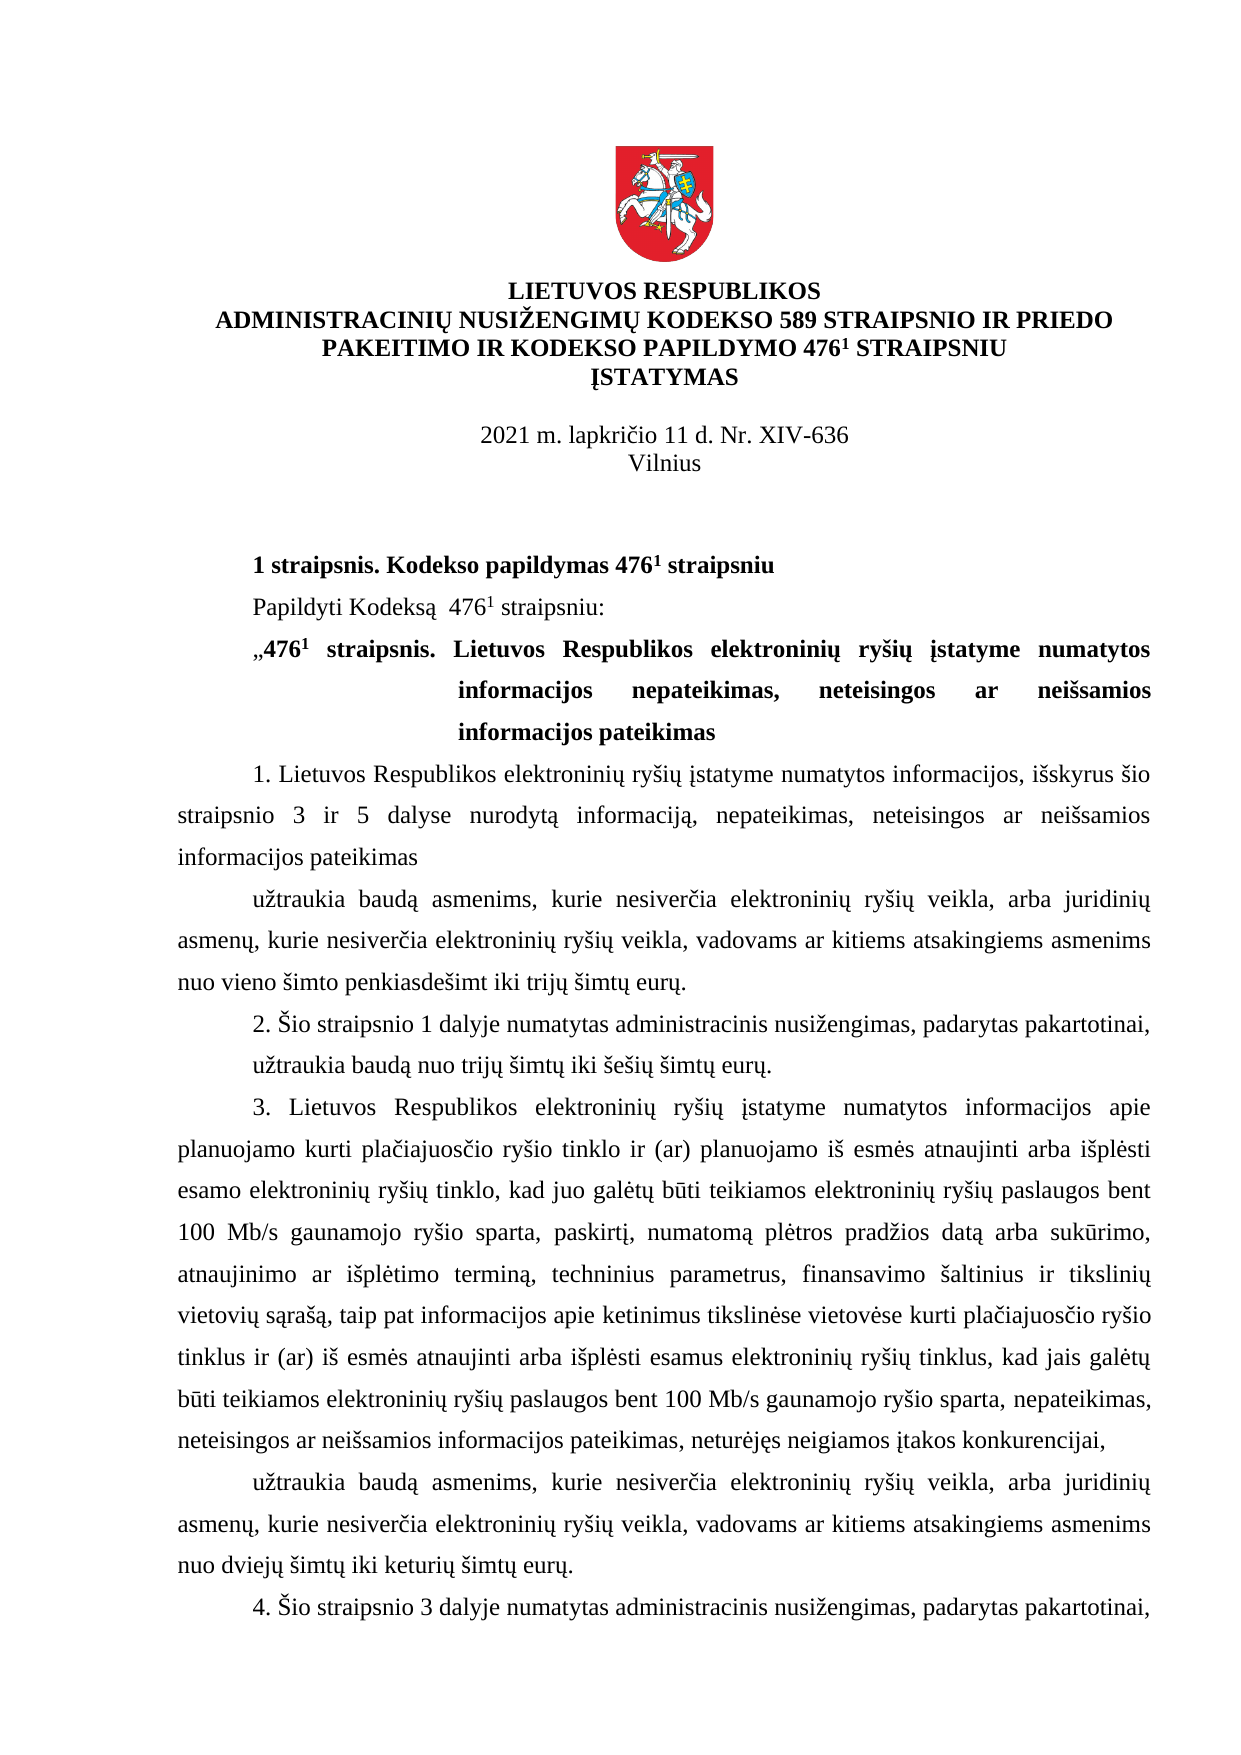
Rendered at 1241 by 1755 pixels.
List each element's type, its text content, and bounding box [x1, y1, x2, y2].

text 2021 m. lapkričio 11 d. Nr. XIV-636 [177, 420, 1152, 448]
text ĮSTATYMAS [177, 362, 1152, 391]
text „4761 straipsnis. Lietuvos Respublikos elektroninių ryšių įstatyme numatytos informacijos nepateikimas, neteisingos ar neišsamios informacijos pateikimas [252, 621, 1152, 746]
text 2. Šio straipsnio 1 dalyje numatytas administracinis nusižengimas, padarytas pakartotinai, [177, 996, 1152, 1038]
text užtraukia baudą asmenims, kurie nesiverčia elektroninių ryšių veikla, arba juridinių asmenų, kurie nesiverčia elektroninių ryšių veikla, vadovams ar kitiems atsakingiems asmenims nuo dviejų šimtų iki keturių šimtų eurų. [177, 1454, 1152, 1579]
text užtraukia baudą nuo trijų šimtų iki šešių šimtų eurų. [177, 1038, 1152, 1079]
text 4. Šio straipsnio 3 dalyje numatytas administracinis nusižengimas, padarytas pakartotinai, [177, 1579, 1152, 1621]
text 3. Lietuvos Respublikos elektroninių ryšių įstatyme numatytos informacijos apie planuojamo kurti plačiajuosčio ryšio tinklo ir (ar) planuojamo iš esmės atnaujinti arba išplėsti esamo elektroninių ryšių tinklo, kad juo galėtų būti teikiamos elektroninių ryšių paslaugos bent 100 Mb/s gaunamojo ryšio sparta, paskirtį, numatomą plėtros pradžios datą arba sukūrimo, atnaujinimo ar išplėtimo terminą, techninius parametrus, finansavimo šaltinius ir tikslinių vietovių sąrašą, taip pat informacijos apie ketinimus tikslinėse vietovėse kurti plačiajuosčio ryšio tinklus ir (ar) iš esmės atnaujinti arba išplėsti esamus elektroninių ryšių tinklus, kad jais galėtų būti teikiamos elektroninių ryšių paslaugos bent 100 Mb/s gaunamojo ryšio sparta, nepateikimas, neteisingos ar neišsamios informacijos pateikimas, neturėjęs neigiamos įtakos konkurencijai, [177, 1079, 1152, 1454]
text Papildyti Kodeksą 4761 straipsniu: [177, 579, 1152, 621]
text 1 straipsnis. Kodekso papildymas 4761 straipsniu [177, 538, 1152, 579]
text Vilnius [177, 448, 1152, 477]
text užtraukia baudą asmenims, kurie nesiverčia elektroninių ryšių veikla, arba juridinių asmenų, kurie nesiverčia elektroninių ryšių veikla, vadovams ar kitiems atsakingiems asmenims nuo vieno šimto penkiasdešimt iki trijų šimtų eurų. [177, 871, 1152, 996]
text 1. Lietuvos Respublikos elektroninių ryšių įstatyme numatytos informacijos, išskyrus šio straipsnio 3 ir 5 dalyse nurodytą informaciją, nepateikimas, neteisingos ar neišsamios informacijos pateikimas [177, 746, 1152, 871]
text ADMINISTRACINIŲ NUSIŽENGIMŲ KODEKSO 589 STRAIPSNIO IR PRIEDO PAKEITIMO IR KODEKSO PAPILDYMO 4761 STRAIPSNIU [177, 305, 1152, 362]
text LIETUVOS RESPUBLIKOS [177, 276, 1152, 305]
